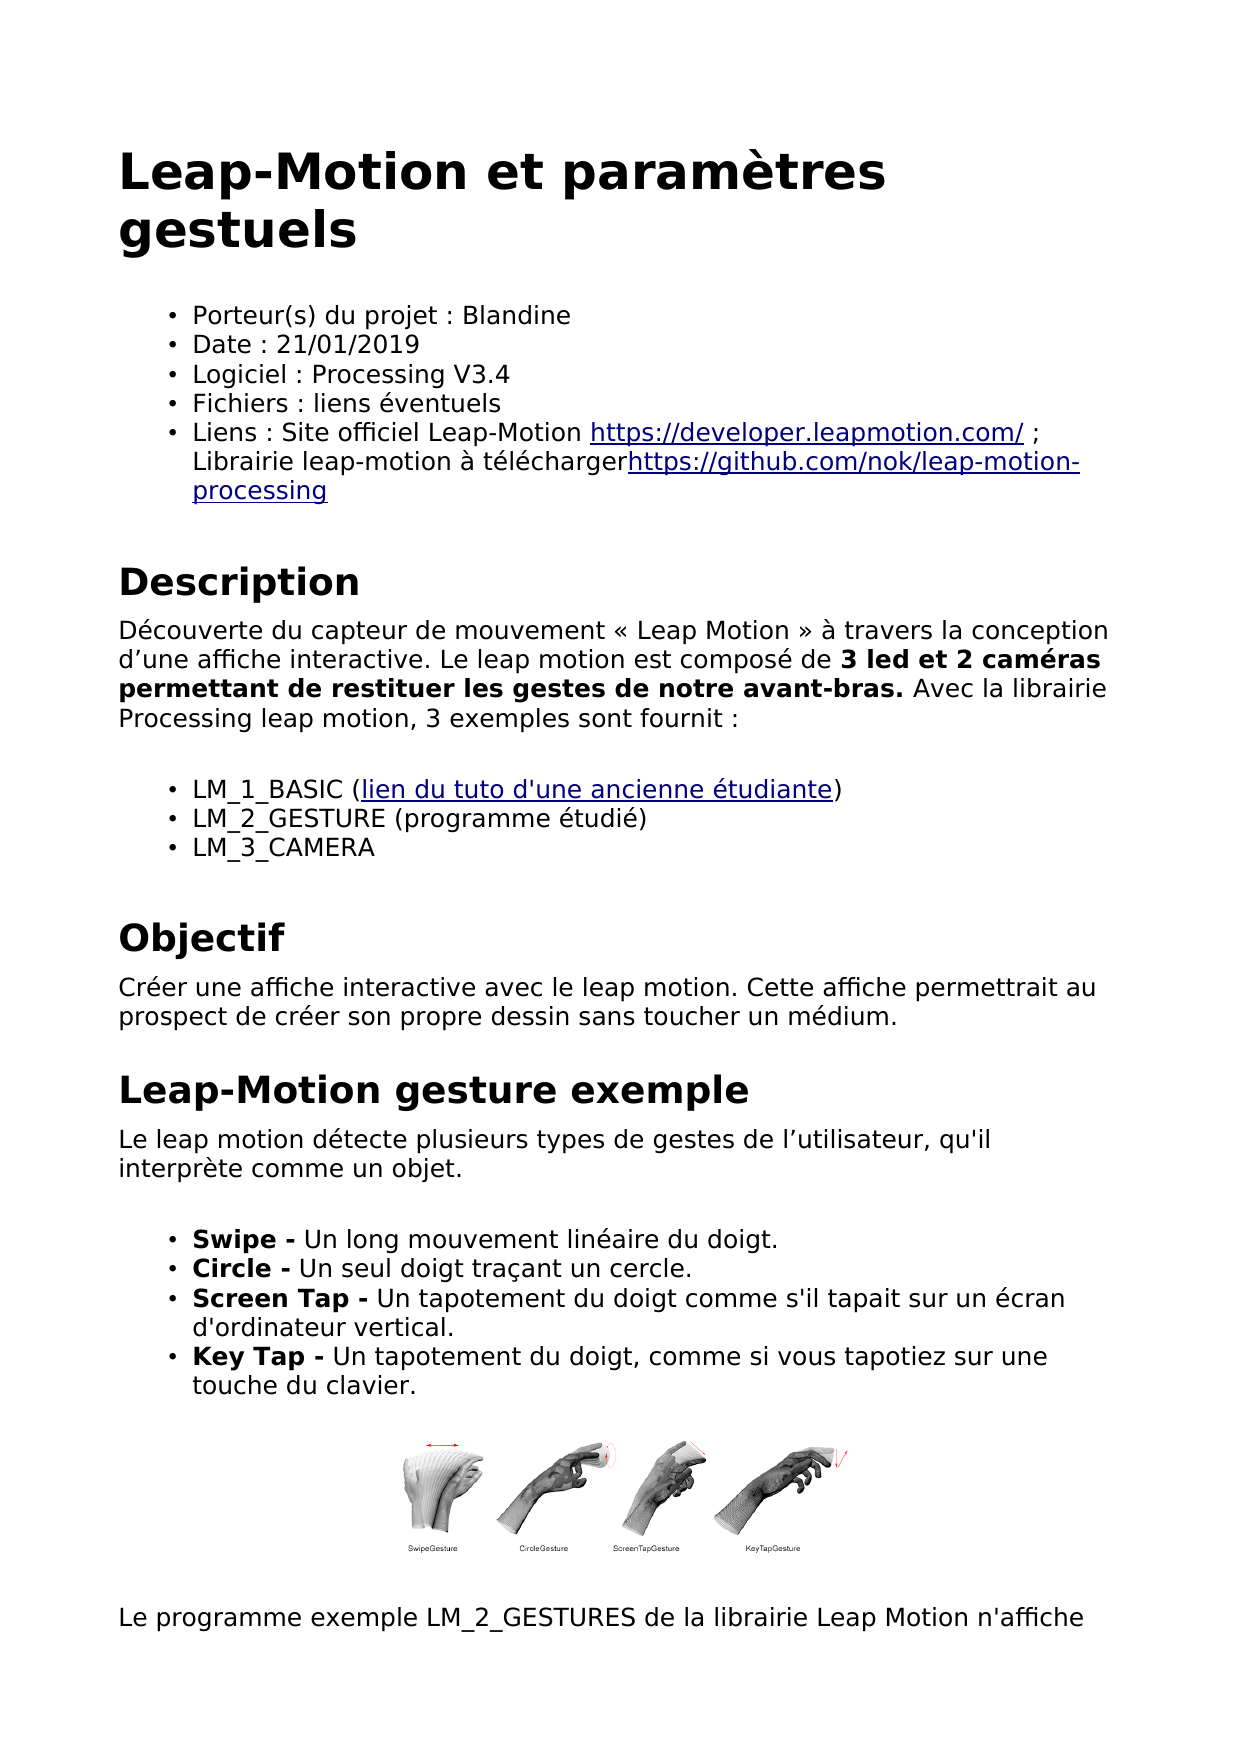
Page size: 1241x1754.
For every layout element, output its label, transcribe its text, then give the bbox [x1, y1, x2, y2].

list LM_3_CAMERA [177, 833, 1122, 862]
list Key Tap - Un tapotement du doigt, comme si vous tapotiez sur une touche du clavier. [177, 1342, 1122, 1400]
picture [385, 1430, 855, 1562]
subtitle Objectif [118, 917, 1122, 961]
list Date : 21/01/2019 [177, 331, 1122, 360]
list Fichiers : liens éventuels [177, 389, 1122, 418]
list Liens : Site officiel Leap-Motion https://developer.leapmotion.com/ ; Librairie leap-motion à téléchargerhttps://github.com/nok/leap-motion-processing [177, 418, 1122, 506]
list Screen Tap - Un tapotement du doigt comme s'il tapait sur un écran d'ordinateur vertical. [177, 1284, 1122, 1342]
list Logiciel : Processing V3.4 [177, 360, 1122, 389]
text Le leap motion détecte plusieurs types de gestes de l’utilisateur, qu'il interprète comme un objet. [118, 1125, 1122, 1183]
list Porteur(s) du projet : Blandine [177, 302, 1122, 331]
text Découverte du capteur de mouvement « Leap Motion » à travers la conception d’une affiche interactive. Le leap motion est composé de 3 led et 2 caméras permettant de restituer les gestes de notre avant-bras. Avec la librairie Processing leap motion, 3 exemples sont fournit : [118, 616, 1122, 733]
list Circle - Un seul doigt traçant un cercle. [177, 1254, 1122, 1284]
subtitle Leap-Motion gesture exemple [118, 1069, 1122, 1113]
text Créer une affiche interactive avec le leap motion. Cette affiche permettrait au prospect de créer son propre dessin sans toucher un médium. [118, 973, 1122, 1031]
text Le programme exemple LM_2_GESTURES de la librairie Leap Motion n'affiche [118, 1604, 1122, 1633]
list LM_2_GESTURE (programme étudié) [177, 804, 1122, 833]
subtitle Description [118, 560, 1122, 604]
list Swipe - Un long mouvement linéaire du doigt. [177, 1225, 1122, 1254]
subtitle Leap-Motion et paramètres gestuels [118, 143, 1122, 259]
list LM_1_BASIC (lien du tuto d'une ancienne étudiante) [177, 775, 1122, 804]
